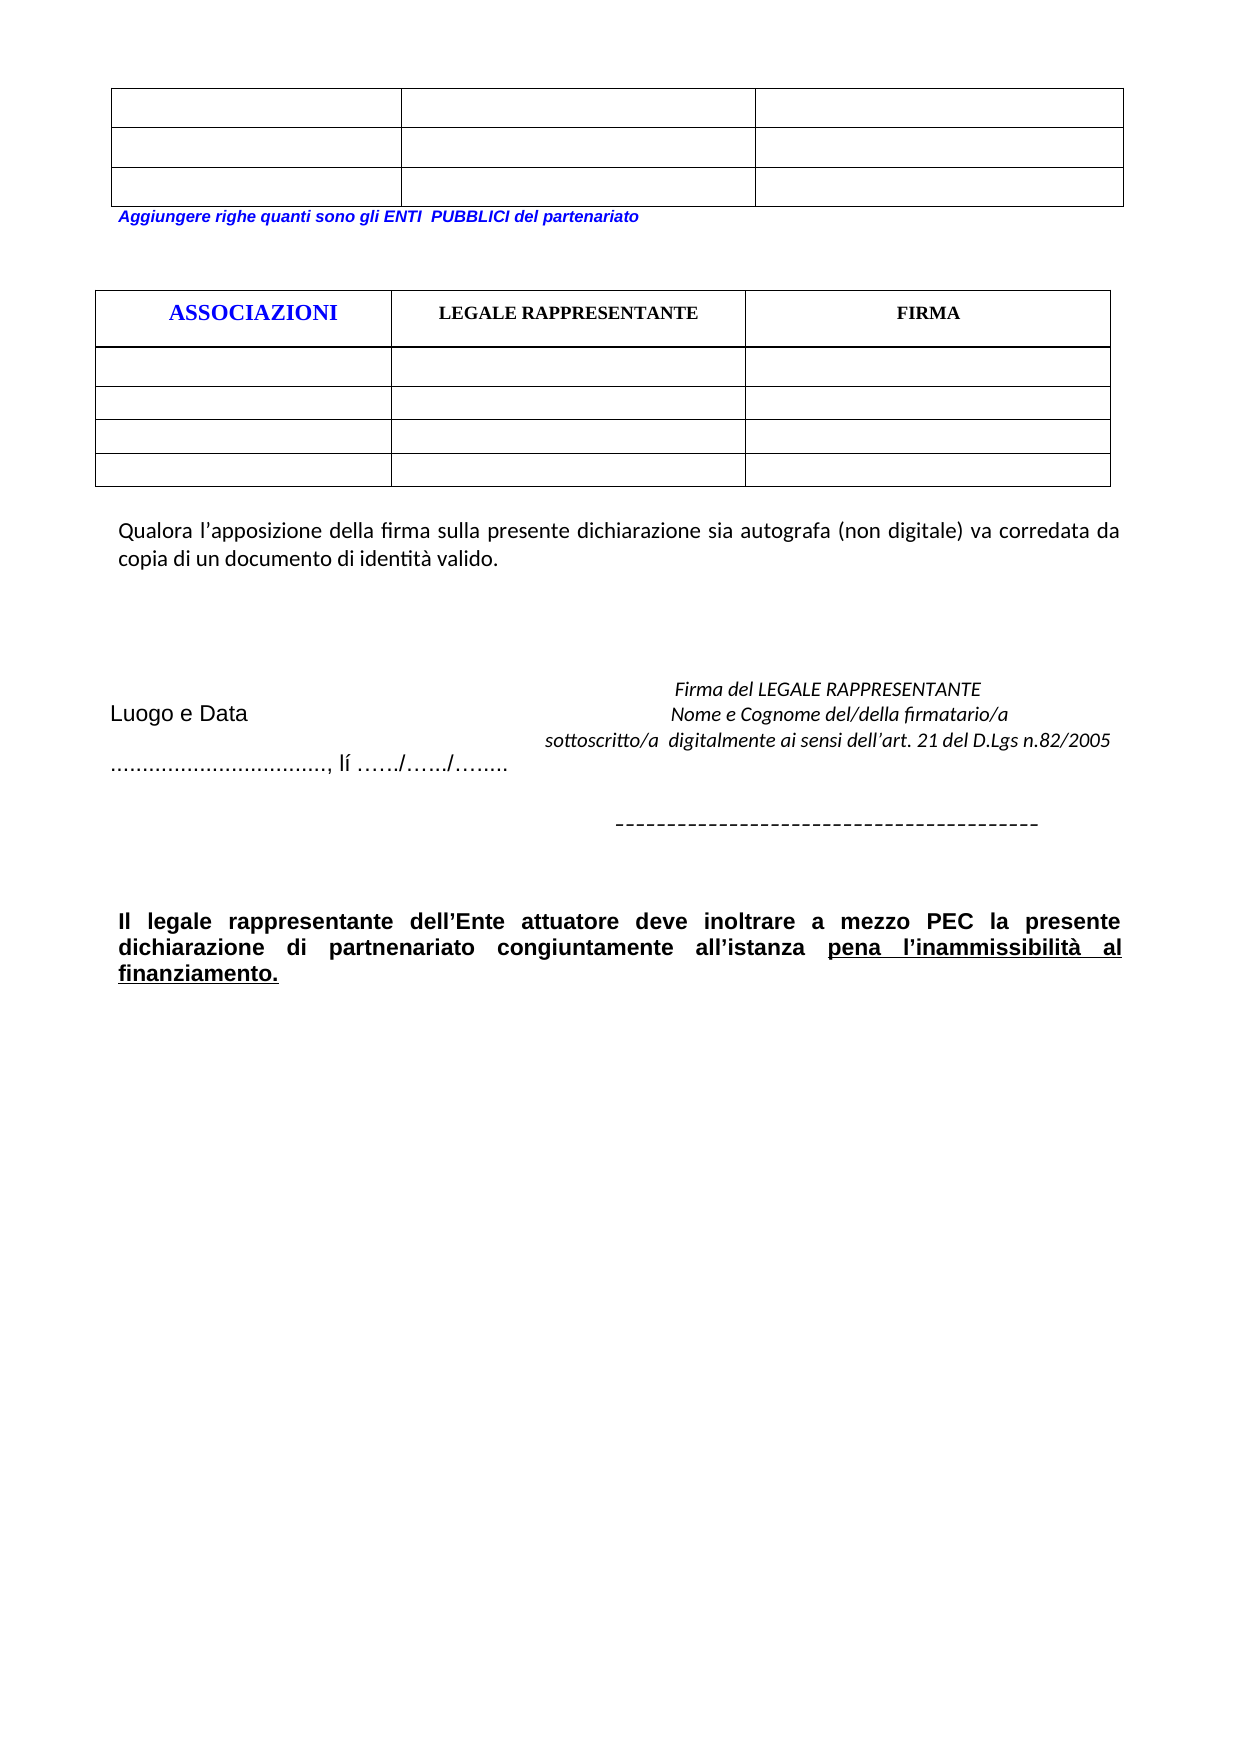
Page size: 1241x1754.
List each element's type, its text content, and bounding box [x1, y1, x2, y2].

text Aggiungere righe quanti sono gli ENTI PUBBLICI del partenariato [118, 207, 1122, 226]
text Qualora l’apposizione della firma sulla presente dichiarazione sia autografa (non digitale) va corredata da copia di un documento di identità valido. [118, 516, 1122, 572]
table_cell [392, 387, 745, 419]
text Il legale rappresentante dell’Ente attuatore deve inoltrare a mezzo PEC la presente dichiarazione di partnenariato congiuntamente all’istanza pena l’inammissibilità al finanziamento. [118, 908, 1122, 987]
table_header Firma del LEGALE RAPPRESENTANTE Nome e Cognome del/della firmatario/a sottoscritto/a digitalmente ai sensi dell’art. 21 del D.Lgs n.82/2005 _________________________________________ [531, 676, 1124, 828]
table_cell [746, 420, 1110, 453]
table_cell [96, 420, 391, 453]
table_cell [392, 420, 745, 453]
table_header Luogo e Data .................................., lí .…../….../…..... [103, 676, 531, 828]
table_cell [756, 128, 1123, 167]
table_cell [402, 168, 755, 206]
table_cell [746, 348, 1110, 386]
table_cell [96, 454, 391, 486]
table_cell [96, 387, 391, 419]
table_cell [402, 89, 755, 127]
table_header ASSOCIAZIONI [96, 291, 391, 346]
table_cell [756, 168, 1123, 206]
table_cell [96, 348, 391, 386]
table_cell [392, 454, 745, 486]
table_cell [746, 454, 1110, 486]
table_cell [112, 128, 401, 167]
table_cell [402, 128, 755, 167]
table_cell [112, 89, 401, 127]
table_cell [392, 348, 745, 386]
table_cell [756, 89, 1123, 127]
table_cell [746, 387, 1110, 419]
table_header LEGALE RAPPRESENTANTE [392, 291, 745, 346]
table_cell [112, 168, 401, 206]
table_header FIRMA [746, 291, 1110, 346]
